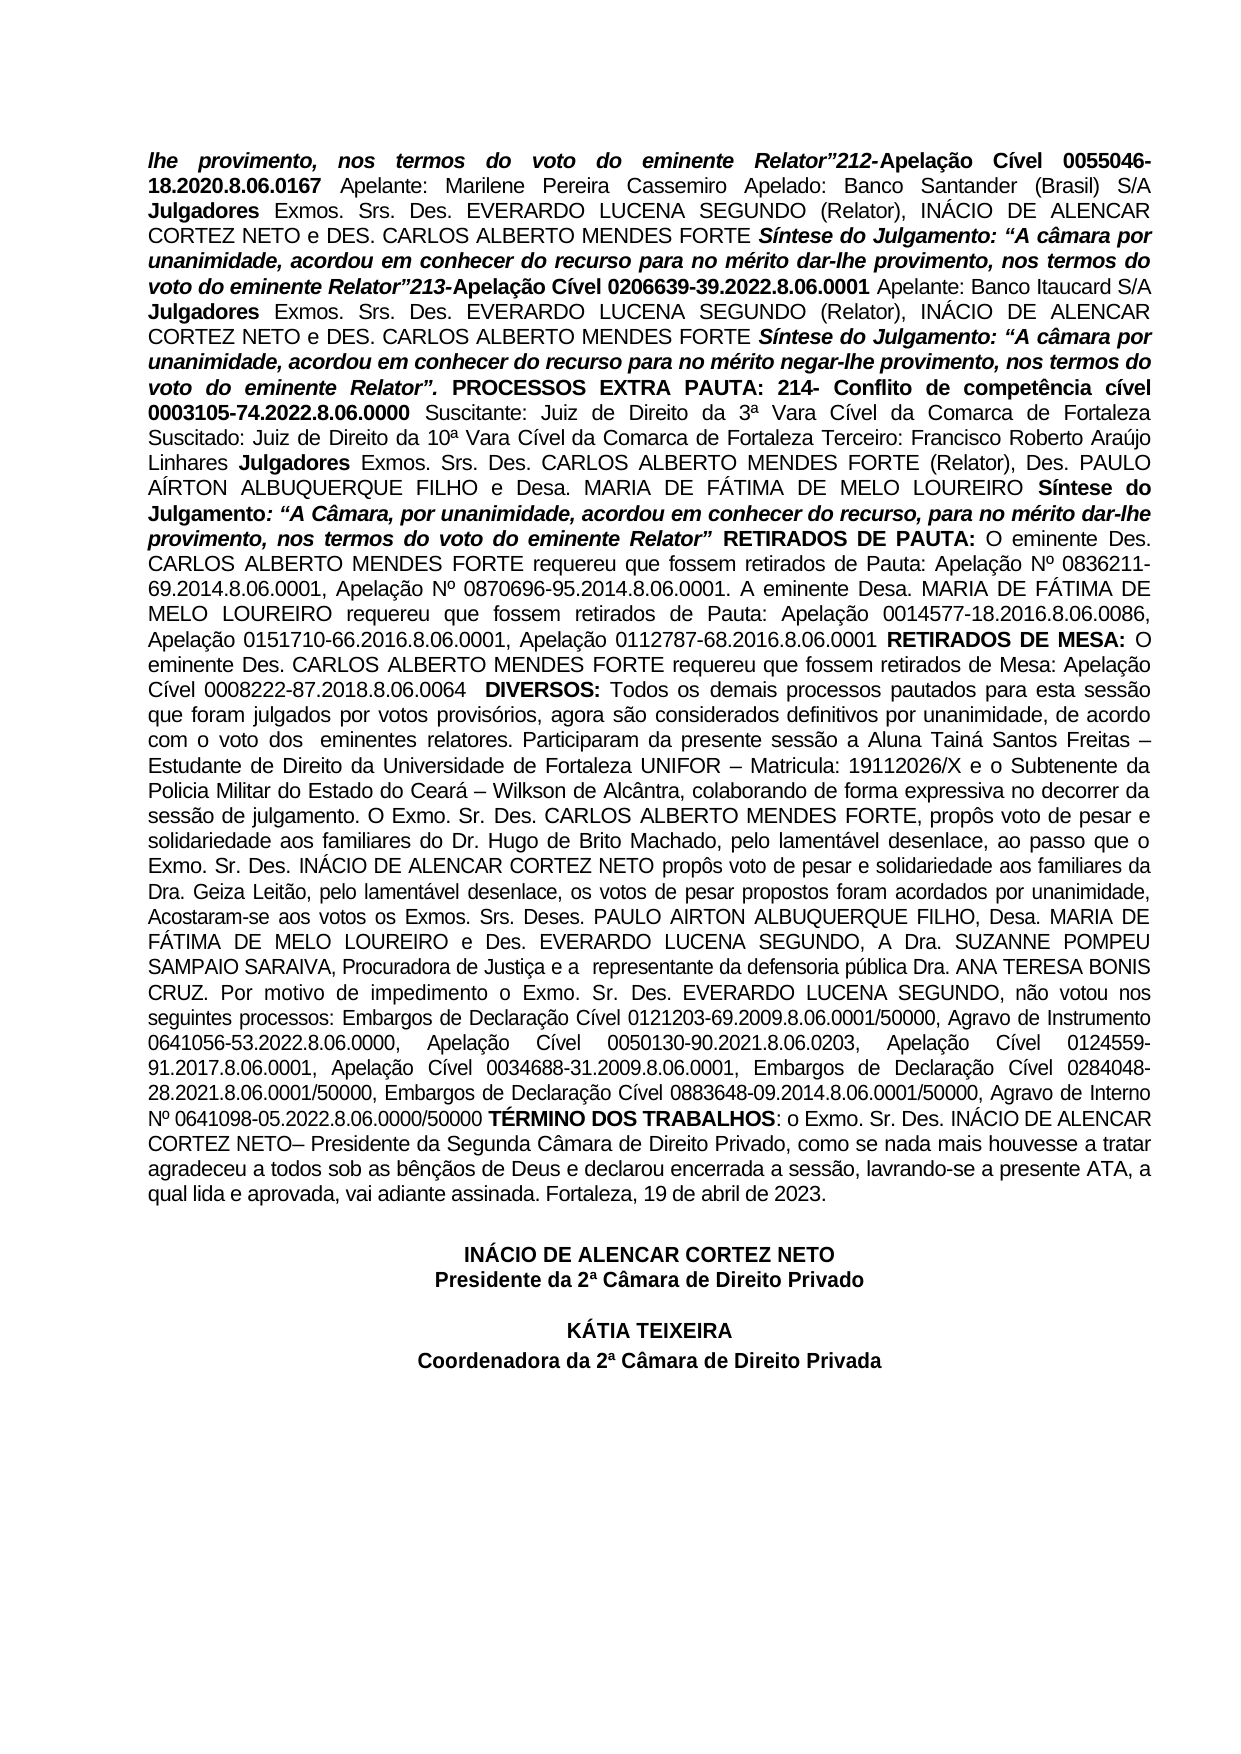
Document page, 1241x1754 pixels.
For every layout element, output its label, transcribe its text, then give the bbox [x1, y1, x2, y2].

text Coordenadora da 2ª Câmara de Direito Privada [148, 1348, 1152, 1373]
text INÁCIO DE ALENCAR CORTEZ NETO [148, 1242, 1152, 1267]
text lhe provimento, nos termos do voto do eminente Relator”212-Apelação Cível 0055046-18.2020.8.06.0167 Apelante: Marilene Pereira Cassemiro Apelado: Banco Santander (Brasil) S/A Julgadores Exmos. Srs. Des. EVERARDO LUCENA SEGUNDO (Relator), INÁCIO DE ALENCAR CORTEZ NETO e DES. CARLOS ALBERTO MENDES FORTE Síntese do Julgamento: “A câmara por unanimidade, acordou em conhecer do recurso para no mérito dar-lhe provimento, nos termos do voto do eminente Relator”213-Apelação Cível 0206639-39.2022.8.06.0001 Apelante: Banco Itaucard S/A Julgadores Exmos. Srs. Des. EVERARDO LUCENA SEGUNDO (Relator), INÁCIO DE ALENCAR CORTEZ NETO e DES. CARLOS ALBERTO MENDES FORTE Síntese do Julgamento: “A câmara por unanimidade, acordou em conhecer do recurso para no mérito negar-lhe provimento, nos termos do voto do eminente Relator”. PROCESSOS EXTRA PAUTA: 214- Conflito de competência cível 0003105-74.2022.8.06.0000 Suscitante: Juiz de Direito da 3ª Vara Cível da Comarca de Fortaleza Suscitado: Juiz de Direito da 10ª Vara Cível da Comarca de Fortaleza Terceiro: Francisco Roberto Araújo Linhares Julgadores Exmos. Srs. Des. CARLOS ALBERTO MENDES FORTE (Relator), Des. PAULO AÍRTON ALBUQUERQUE FILHO e Desa. MARIA DE FÁTIMA DE MELO LOUREIRO Síntese do Julgamento: “A Câmara, por unanimidade, acordou em conhecer do recurso, para no mérito dar-lhe provimento, nos termos do voto do eminente Relator” RETIRADOS DE PAUTA: O eminente Des. CARLOS ALBERTO MENDES FORTE requereu que fossem retirados de Pauta: Apelação Nº 0836211-69.2014.8.06.0001, Apelação Nº 0870696-95.2014.8.06.0001. A eminente Desa. MARIA DE FÁTIMA DE MELO LOUREIRO requereu que fossem retirados de Pauta: Apelação 0014577-18.2016.8.06.0086, Apelação 0151710-66.2016.8.06.0001, Apelação 0112787-68.2016.8.06.0001 RETIRADOS DE MESA: O eminente Des. CARLOS ALBERTO MENDES FORTE requereu que fossem retirados de Mesa: Apelação Cível 0008222-87.2018.8.06.0064 DIVERSOS: Todos os demais processos pautados para esta sessão que foram julgados por votos provisórios, agora são considerados definitivos por unanimidade, de acordo com o voto dos eminentes relatores. Participaram da presente sessão a Aluna Tainá Santos Freitas – Estudante de Direito da Universidade de Fortaleza UNIFOR – Matricula: 19112026/X e o Subtenente da Policia Militar do Estado do Ceará – Wilkson de Alcântra, colaborando de forma expressiva no decorrer da sessão de julgamento. O Exmo. Sr. Des. CARLOS ALBERTO MENDES FORTE, propôs voto de pesar e solidariedade aos familiares do Dr. Hugo de Brito Machado, pelo lamentável desenlace, ao passo que o Exmo. Sr. Des. INÁCIO DE ALENCAR CORTEZ NETO propôs voto de pesar e solidariedade aos familiares da Dra. Geiza Leitão, pelo lamentável desenlace, os votos de pesar propostos foram acordados por unanimidade, Acostaram-se aos votos os Exmos. Srs. Deses. PAULO AIRTON ALBUQUERQUE FILHO, Desa. MARIA DE FÁTIMA DE MELO LOUREIRO e Des. EVERARDO LUCENA SEGUNDO, A Dra. SUZANNE POMPEU SAMPAIO SARAIVA, Procuradora de Justiça e a representante da defensoria pública Dra. ANA TERESA BONIS CRUZ. Por motivo de impedimento o Exmo. Sr. Des. EVERARDO LUCENA SEGUNDO, não votou nos seguintes processos: Embargos de Declaração Cível 0121203-69.2009.8.06.0001/50000, Agravo de Instrumento 0641056-53.2022.8.06.0000, Apelação Cível 0050130-90.2021.8.06.0203, Apelação Cível 0124559-91.2017.8.06.0001, Apelação Cível 0034688-31.2009.8.06.0001, Embargos de Declaração Cível 0284048-28.2021.8.06.0001/50000, Embargos de Declaração Cível 0883648-09.2014.8.06.0001/50000, Agravo de Interno Nº 0641098-05.2022.8.06.0000/50000 TÉRMINO DOS TRABALHOS: o Exmo. Sr. Des. INÁCIO DE ALENCAR CORTEZ NETO– Presidente da Segunda Câmara de Direito Privado, como se nada mais houvesse a tratar agradeceu a todos sob as bênçãos de Deus e declarou encerrada a sessão, lavrando-se a presente ATA, a qual lida e aprovada, vai adiante assinada. Fortaleza, 19 de abril de 2023. [148, 148, 1152, 1206]
text Presidente da 2ª Câmara de Direito Privado [148, 1267, 1152, 1292]
text KÁTIA TEIXEIRA [148, 1318, 1152, 1344]
